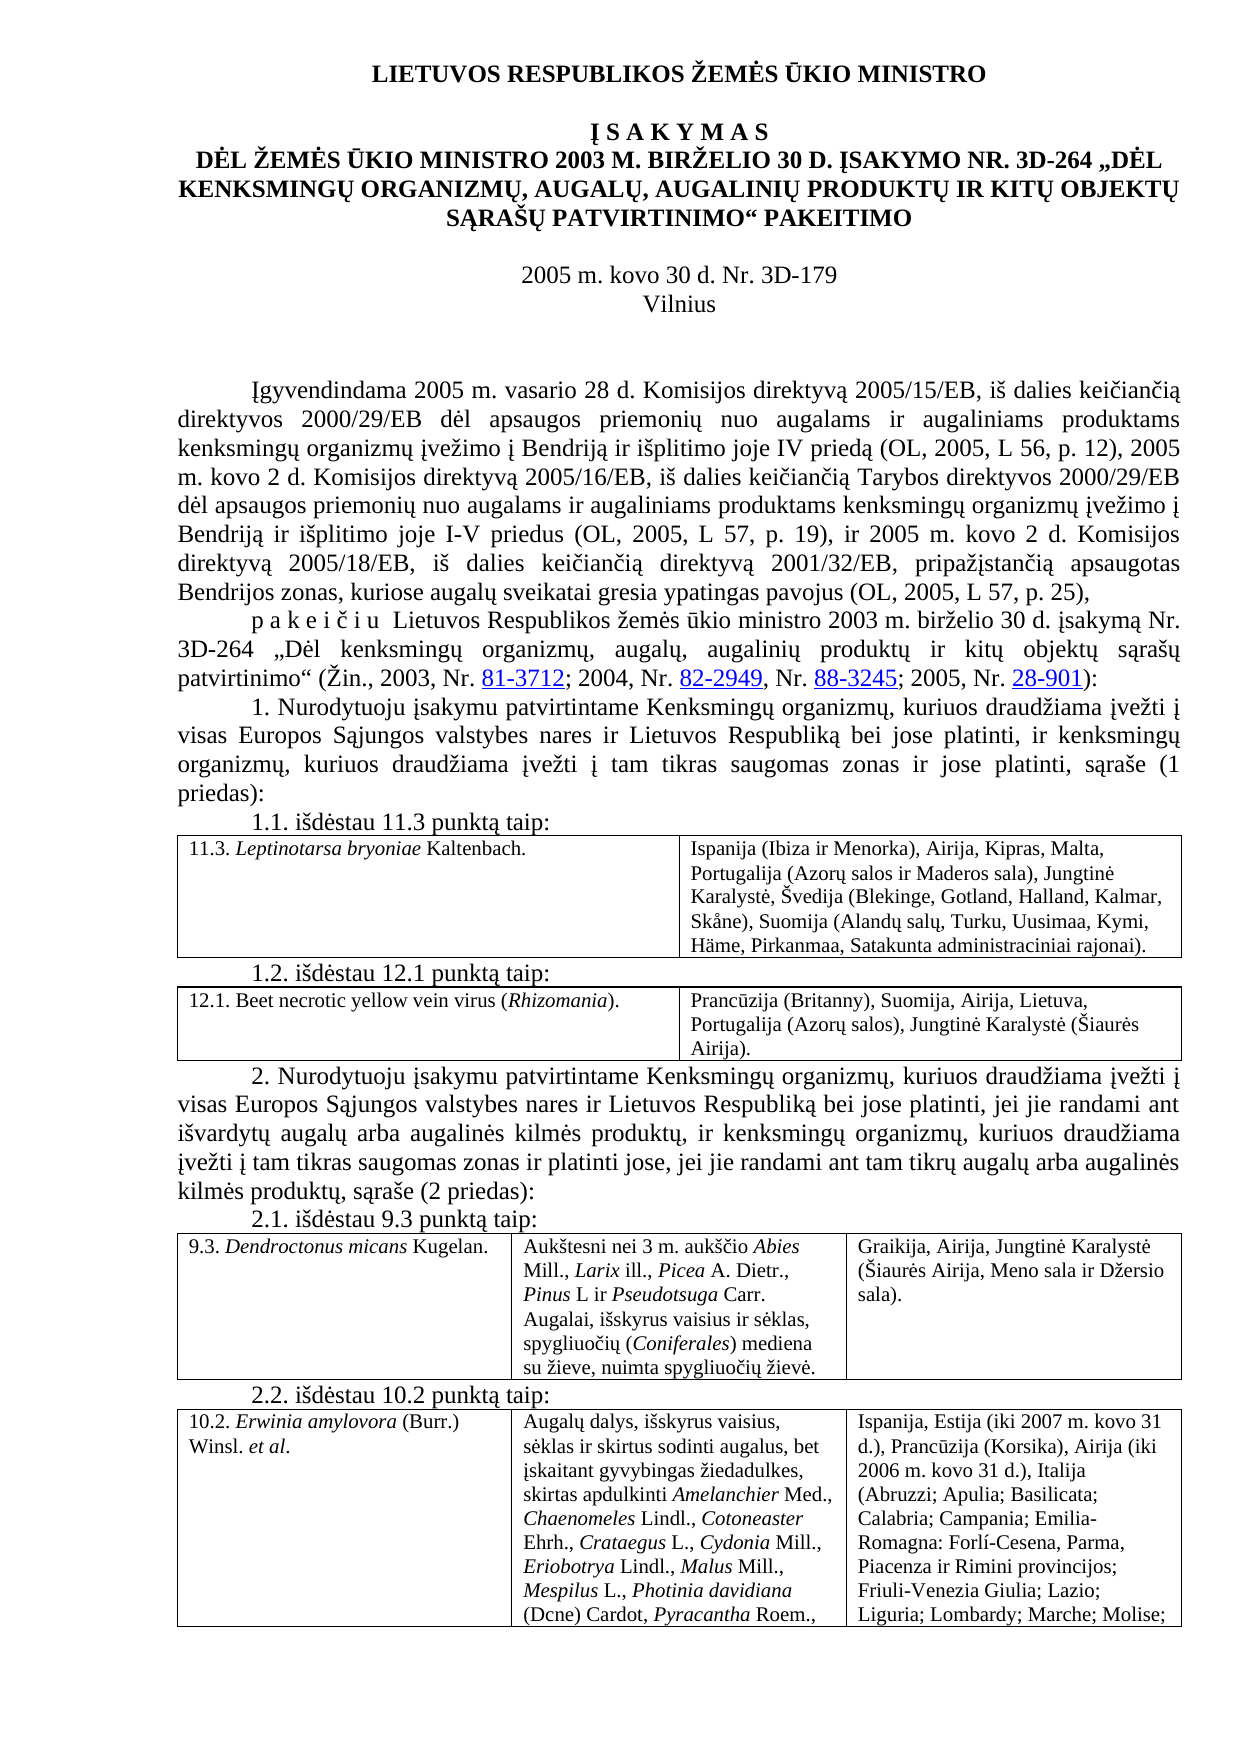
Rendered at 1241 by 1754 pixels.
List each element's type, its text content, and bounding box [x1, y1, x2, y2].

table_header Prancūzija (Britanny), Suomija, Airija, Lietuva, Portugalija (Azorų salos), Jungtinė Karalystė (Šiaurės Airija). [680, 988, 1181, 1060]
text pakeičiu Lietuvos Respublikos žemės ūkio ministro 2003 m. birželio 30 d. įsakymą Nr. 3D-264 „Dėl kenksmingų organizmų, augalų, augalinių produktų ir kitų objektų sąrašų patvirtinimo“ (Žin., 2003, Nr. 81-3712; 2004, Nr. 82-2949, Nr. 88-3245; 2005, Nr. 28-901): [177, 605, 1181, 692]
text DĖL ŽEMĖS ŪKIO MINISTRO 2003 M. BIRŽELIO 30 D. ĮSAKYMO NR. 3D-264 „DĖL KENKSMINGŲ ORGANIZMŲ, AUGALŲ, AUGALINIŲ PRODUKTŲ IR KITŲ OBJEKTŲ SĄRAŠŲ PATVIRTINIMO“ PAKEITIMO [177, 145, 1181, 232]
text 1.1. išdėstau 11.3 punktą taip: [177, 807, 1181, 835]
table_header Ispanija, Estija (iki 2007 m. kovo 31 d.), Prancūzija (Korsika), Airija (iki 2006 m. kovo 31 d.), Italija (Abruzzi; Apulia; Basilicata; Calabria; Campania; Emilia-Romagna: Forlí-Cesena, Parma, Piacenza ir Rimini provincijos; Friuli-Venezia Giulia; Lazio; Liguria; Lombardy; Marche; Molise; [847, 1410, 1181, 1626]
text LIETUVOS RESPUBLIKOS ŽEMĖS ŪKIO MINISTRO [177, 59, 1181, 88]
table_header Aukštesni nei 3 m. aukščio Abies Mill., Larix ill., Picea A. Dietr., Pinus L ir Pseudotsuga Carr. Augalai, išskyrus vaisius ir sėklas, spygliuočių (Coniferales) mediena su žieve, nuimta spygliuočių žievė. [512, 1234, 846, 1379]
text 1.2. išdėstau 12.1 punktą taip: [177, 958, 1181, 986]
table_header 12.1. Beet necrotic yellow vein virus (Rhizomania). [178, 988, 679, 1060]
text 2. Nurodytuoju įsakymu patvirtintame Kenksmingų organizmų, kuriuos draudžiama įvežti į visas Europos Sąjungos valstybes nares ir Lietuvos Respubliką bei jose platinti, jei jie randami ant išvardytų augalų arba augalinės kilmės produktų, ir kenksmingų organizmų, kuriuos draudžiama įvežti į tam tikras saugomas zonas ir platinti jose, jei jie randami ant tam tikrų augalų arba augalinės kilmės produktų, sąraše (2 priedas): [177, 1061, 1181, 1204]
text 2.2. išdėstau 10.2 punktą taip: [177, 1380, 1181, 1408]
table_header 11.3. Leptinotarsa bryoniae Kaltenbach. [178, 836, 679, 957]
text 1. Nurodytuoju įsakymu patvirtintame Kenksmingų organizmų, kuriuos draudžiama įvežti į visas Europos Sąjungos valstybes nares ir Lietuvos Respubliką bei jose platinti, ir kenksmingų organizmų, kuriuos draudžiama įvežti į tam tikras saugomas zonas ir jose platinti, sąraše (1 priedas): [177, 692, 1181, 807]
table_header 10.2. Erwinia amylovora (Burr.) Winsl. et al. [178, 1410, 511, 1626]
table_header 9.3. Dendroctonus micans Kugelan. [178, 1234, 511, 1379]
table_header Augalų dalys, išskyrus vaisius, sėklas ir skirtus sodinti augalus, bet įskaitant gyvybingas žiedadulkes, skirtas apdulkinti Amelanchier Med., Chaenomeles Lindl., Cotoneaster Ehrh., Crataegus L., Cydonia Mill., Eriobotrya Lindl., Malus Mill., Mespilus L., Photinia davidiana (Dcne) Cardot, Pyracantha Roem., [512, 1410, 846, 1626]
text Vilnius [177, 289, 1181, 318]
text 2005 m. kovo 30 d. Nr. 3D-179 [177, 260, 1181, 289]
table_header Graikija, Airija, Jungtinė Karalystė (Šiaurės Airija, Meno sala ir Džersio sala). [847, 1234, 1181, 1379]
text Į S A K Y M A S [177, 117, 1181, 145]
text 2.1. išdėstau 9.3 punktą taip: [177, 1204, 1181, 1233]
table_header Ispanija (Ibiza ir Menorka), Airija, Kipras, Malta, Portugalija (Azorų salos ir Maderos sala), Jungtinė Karalystė, Švedija (Blekinge, Gotland, Halland, Kalmar, Skåne), Suomija (Alandų salų, Turku, Uusimaa, Kymi, Häme, Pirkanmaa, Satakunta administraciniai rajonai). [680, 836, 1181, 957]
text Įgyvendindama 2005 m. vasario 28 d. Komisijos direktyvą 2005/15/EB, iš dalies keičiančią direktyvos 2000/29/EB dėl apsaugos priemonių nuo augalams ir augaliniams produktams kenksmingų organizmų įvežimo į Bendriją ir išplitimo joje IV priedą (OL, 2005, L 56, p. 12), 2005 m. kovo 2 d. Komisijos direktyvą 2005/16/EB, iš dalies keičiančią Tarybos direktyvos 2000/29/EB dėl apsaugos priemonių nuo augalams ir augaliniams produktams kenksmingų organizmų įvežimo į Bendriją ir išplitimo joje I-V priedus (OL, 2005, L 57, p. 19), ir 2005 m. kovo 2 d. Komisijos direktyvą 2005/18/EB, iš dalies keičiančią direktyvą 2001/32/EB, pripažįstančią apsaugotas Bendrijos zonas, kuriose augalų sveikatai gresia ypatingas pavojus (OL, 2005, L 57, p. 25), [177, 375, 1181, 605]
